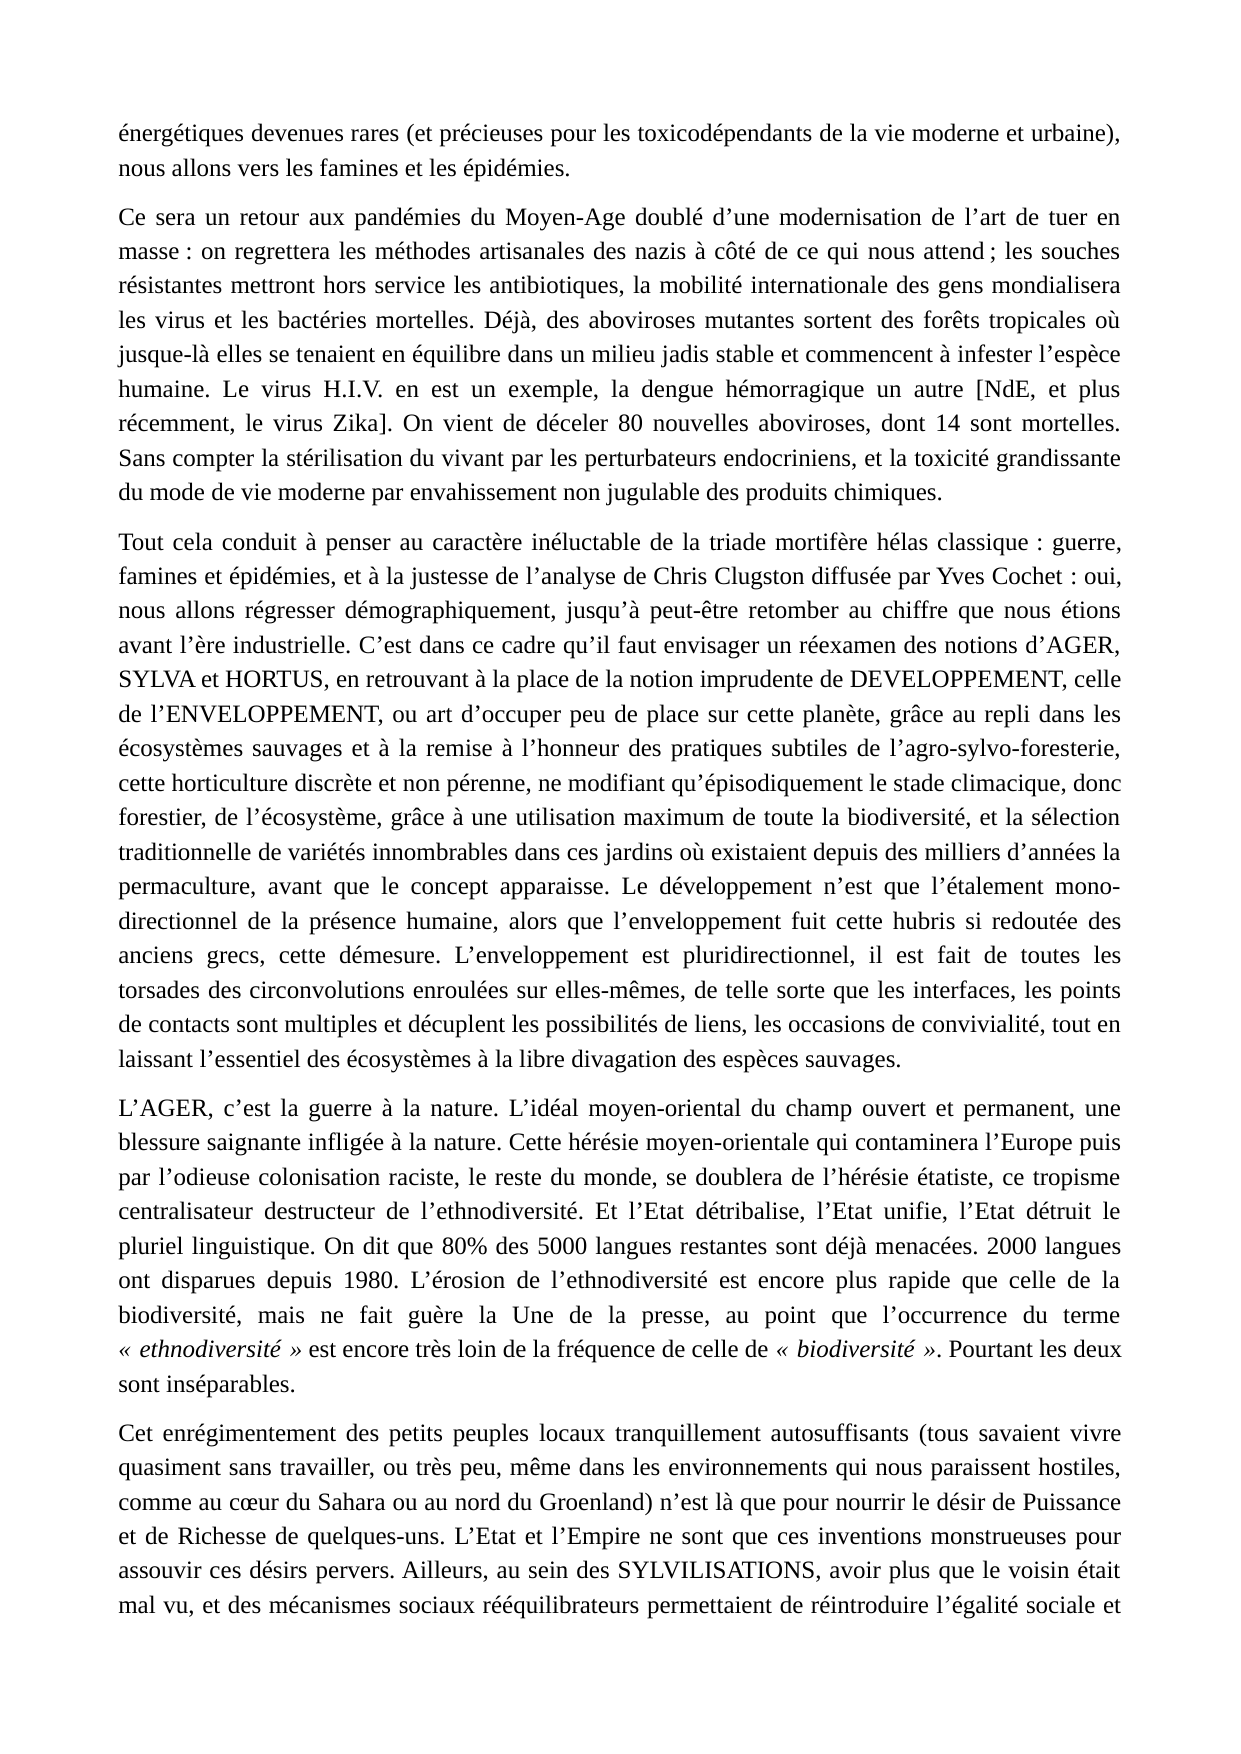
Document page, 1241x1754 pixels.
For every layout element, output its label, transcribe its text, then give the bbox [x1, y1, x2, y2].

text Ce sera un retour aux pandémies du Moyen-Age doublé d’une modernisation de l’art de tuer en masse : on regrettera les méthodes artisanales des nazis à côté de ce qui nous attend ; les souches résistantes mettront hors service les antibiotiques, la mobilité internationale des gens mondialisera les virus et les bactéries mortelles. Déjà, des aboviroses mutantes sortent des forêts tropicales où jusque-là elles se tenaient en équilibre dans un milieu jadis stable et commencent à infester l’espèce humaine. Le virus H.I.V. en est un exemple, la dengue hémorragique un autre [NdE, et plus récemment, le virus Zika]. On vient de déceler 80 nouvelles aboviroses, dont 14 sont mortelles. Sans compter la stérilisation du vivant par les perturbateurs endocriniens, et la toxicité grandissante du mode de vie moderne par envahissement non jugulable des produits chimiques. [118, 202, 1122, 506]
text énergétiques devenues rares (et précieuses pour les toxicodépendants de la vie moderne et urbaine), nous allons vers les famines et les épidémies. [118, 118, 1122, 181]
text Cet enrégimentement des petits peuples locaux tranquillement autosuffisants (tous savaient vivre quasiment sans travailler, ou très peu, même dans les environnements qui nous paraissent hostiles, comme au cœur du Sahara ou au nord du Groenland) n’est là que pour nourrir le désir de Puissance et de Richesse de quelques-uns. L’Etat et l’Empire ne sont que ces inventions monstrueuses pour assouvir ces désirs pervers. Ailleurs, au sein des SYLVILISATIONS, avoir plus que le voisin était mal vu, et des mécanismes sociaux rééquilibrateurs permettaient de réintroduire l’égalité sociale et [118, 1418, 1122, 1619]
text Tout cela conduit à penser au caractère inéluctable de la triade mortifère hélas classique : guerre, famines et épidémies, et à la justesse de l’analyse de Chris Clugston diffusée par Yves Cochet : oui, nous allons régresser démographiquement, jusqu’à peut-être retomber au chiffre que nous étions avant l’ère industrielle. C’est dans ce cadre qu’il faut envisager un réexamen des notions d’AGER, SYLVA et HORTUS, en retrouvant à la place de la notion imprudente de DEVELOPPEMENT, celle de l’ENVELOPPEMENT, ou art d’occuper peu de place sur cette planète, grâce au repli dans les écosystèmes sauvages et à la remise à l’honneur des pratiques subtiles de l’agro-sylvo-foresterie, cette horticulture discrète et non pérenne, ne modifiant qu’épisodiquement le stade climacique, donc forestier, de l’écosystème, grâce à une utilisation maximum de toute la biodiversité, et la sélection traditionnelle de variétés innombrables dans ces jardins où existaient depuis des milliers d’années la permaculture, avant que le concept apparaisse. Le développement n’est que l’étalement mono-directionnel de la présence humaine, alors que l’enveloppement fuit cette hubris si redoutée des anciens grecs, cette démesure. L’enveloppement est pluridirectionnel, il est fait de toutes les torsades des circonvolutions enroulées sur elles-mêmes, de telle sorte que les interfaces, les points de contacts sont multiples et décuplent les possibilités de liens, les occasions de convivialité, tout en laissant l’essentiel des écosystèmes à la libre divagation des espèces sauvages. [118, 527, 1122, 1072]
text L’AGER, c’est la guerre à la nature. L’idéal moyen-oriental du champ ouvert et permanent, une blessure saignante infligée à la nature. Cette hérésie moyen-orientale qui contaminera l’Europe puis par l’odieuse colonisation raciste, le reste du monde, se doublera de l’hérésie étatiste, ce tropisme centralisateur destructeur de l’ethnodiversité. Et l’Etat détribalise, l’Etat unifie, l’Etat détruit le pluriel linguistique. On dit que 80% des 5000 langues restantes sont déjà menacées. 2000 langues ont disparues depuis 1980. L’érosion de l’ethnodiversité est encore plus rapide que celle de la biodiversité, mais ne fait guère la Une de la presse, au point que l’occurrence du terme « ethnodiversité » est encore très loin de la fréquence de celle de « biodiversité ». Pourtant les deux sont inséparables. [118, 1093, 1122, 1397]
